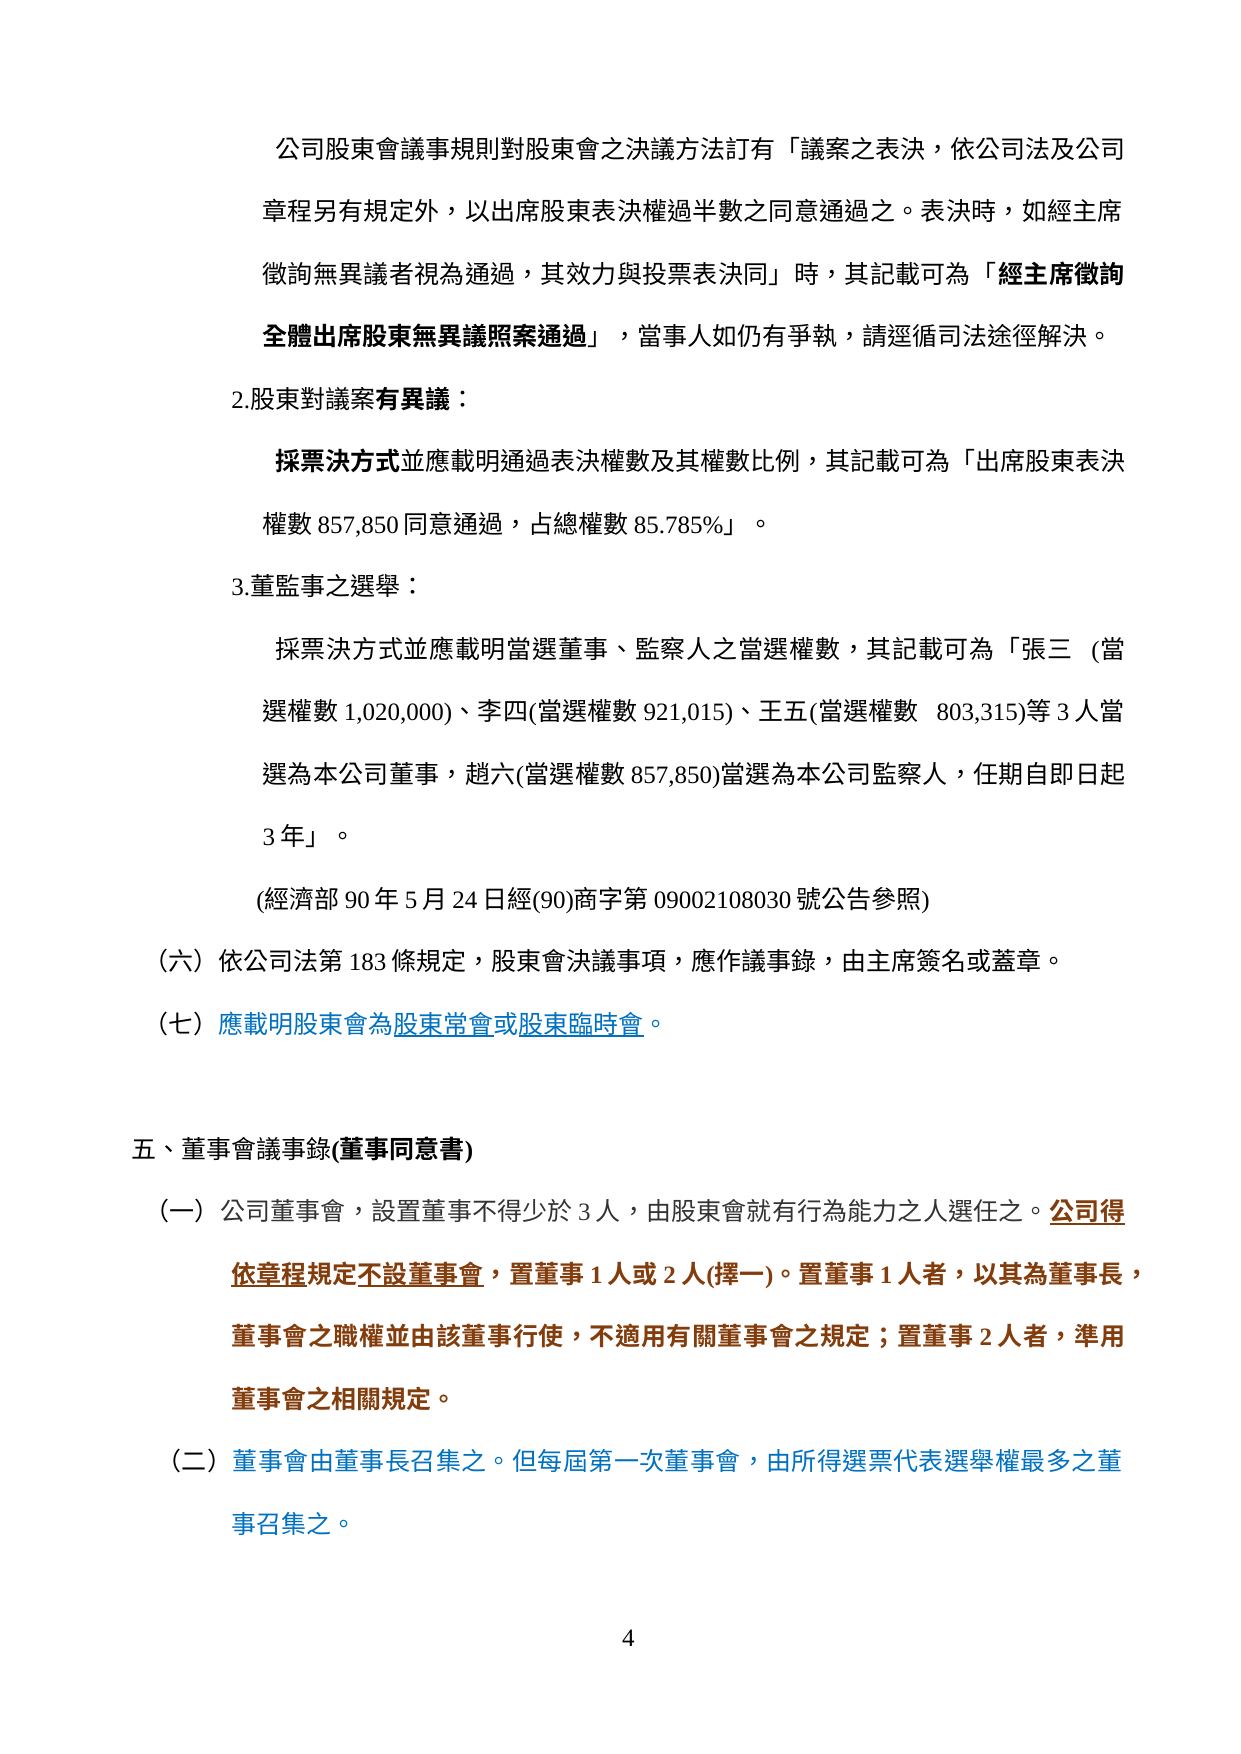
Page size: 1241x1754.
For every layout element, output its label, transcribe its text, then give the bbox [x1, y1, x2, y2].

text （二）董事會由董事長召集之。但每屆第一次董事會，由所得選票代表選舉權最多之董事召集之。 [156, 1418, 1125, 1543]
text 採票決方式並應載明通過表決權數及其權數比例，其記載可為「出席股東表決權數857,850同意通過，占總權數85.785%」。 [262, 418, 1125, 543]
text 採票決方式並應載明當選董事、監察人之當選權數，其記載可為「張三 (當選權數1,020,000)、李四(當選權數921,015)、王五(當選權數 803,315)等3人當選為本公司董事，趙六(當選權數857,850)當選為本公司監察人，任期自即日起3年」。 [262, 606, 1125, 856]
text 2.股東對議案有異議： [231, 356, 1125, 418]
text 公司股東會議事規則對股東會之決議方法訂有「議案之表決，依公司法及公司章程另有規定外，以出席股東表決權過半數之同意通過之。表決時，如經主席徵詢無異議者視為通過，其效力與投票表決同」時，其記載可為「經主席徵詢全體出席股東無異議照案通過」，當事人如仍有爭執，請逕循司法途徑解決。 [262, 106, 1125, 356]
text （六）依公司法第183條規定，股東會決議事項，應作議事錄，由主席簽名或蓋章。 [131, 918, 1125, 981]
text （七）應載明股東會為股東常會或股東臨時會。 [131, 981, 1125, 1043]
text 五、董事會議事錄(董事同意書) [131, 1106, 1125, 1168]
text (經濟部90年5月24日經(90)商字第09002108030號公告參照) [256, 856, 1125, 918]
text 3.董監事之選舉： [231, 543, 1125, 606]
text （一）公司董事會，設置董事不得少於3人，由股東會就有行為能力之人選任之。公司得依章程規定不設董事會，置董事1人或2人(擇一)。置董事1人者，以其為董事長，董事會之職權並由該董事行使，不適用有關董事會之規定；置董事2人者，準用董事會之相關規定。 [131, 1168, 1125, 1418]
